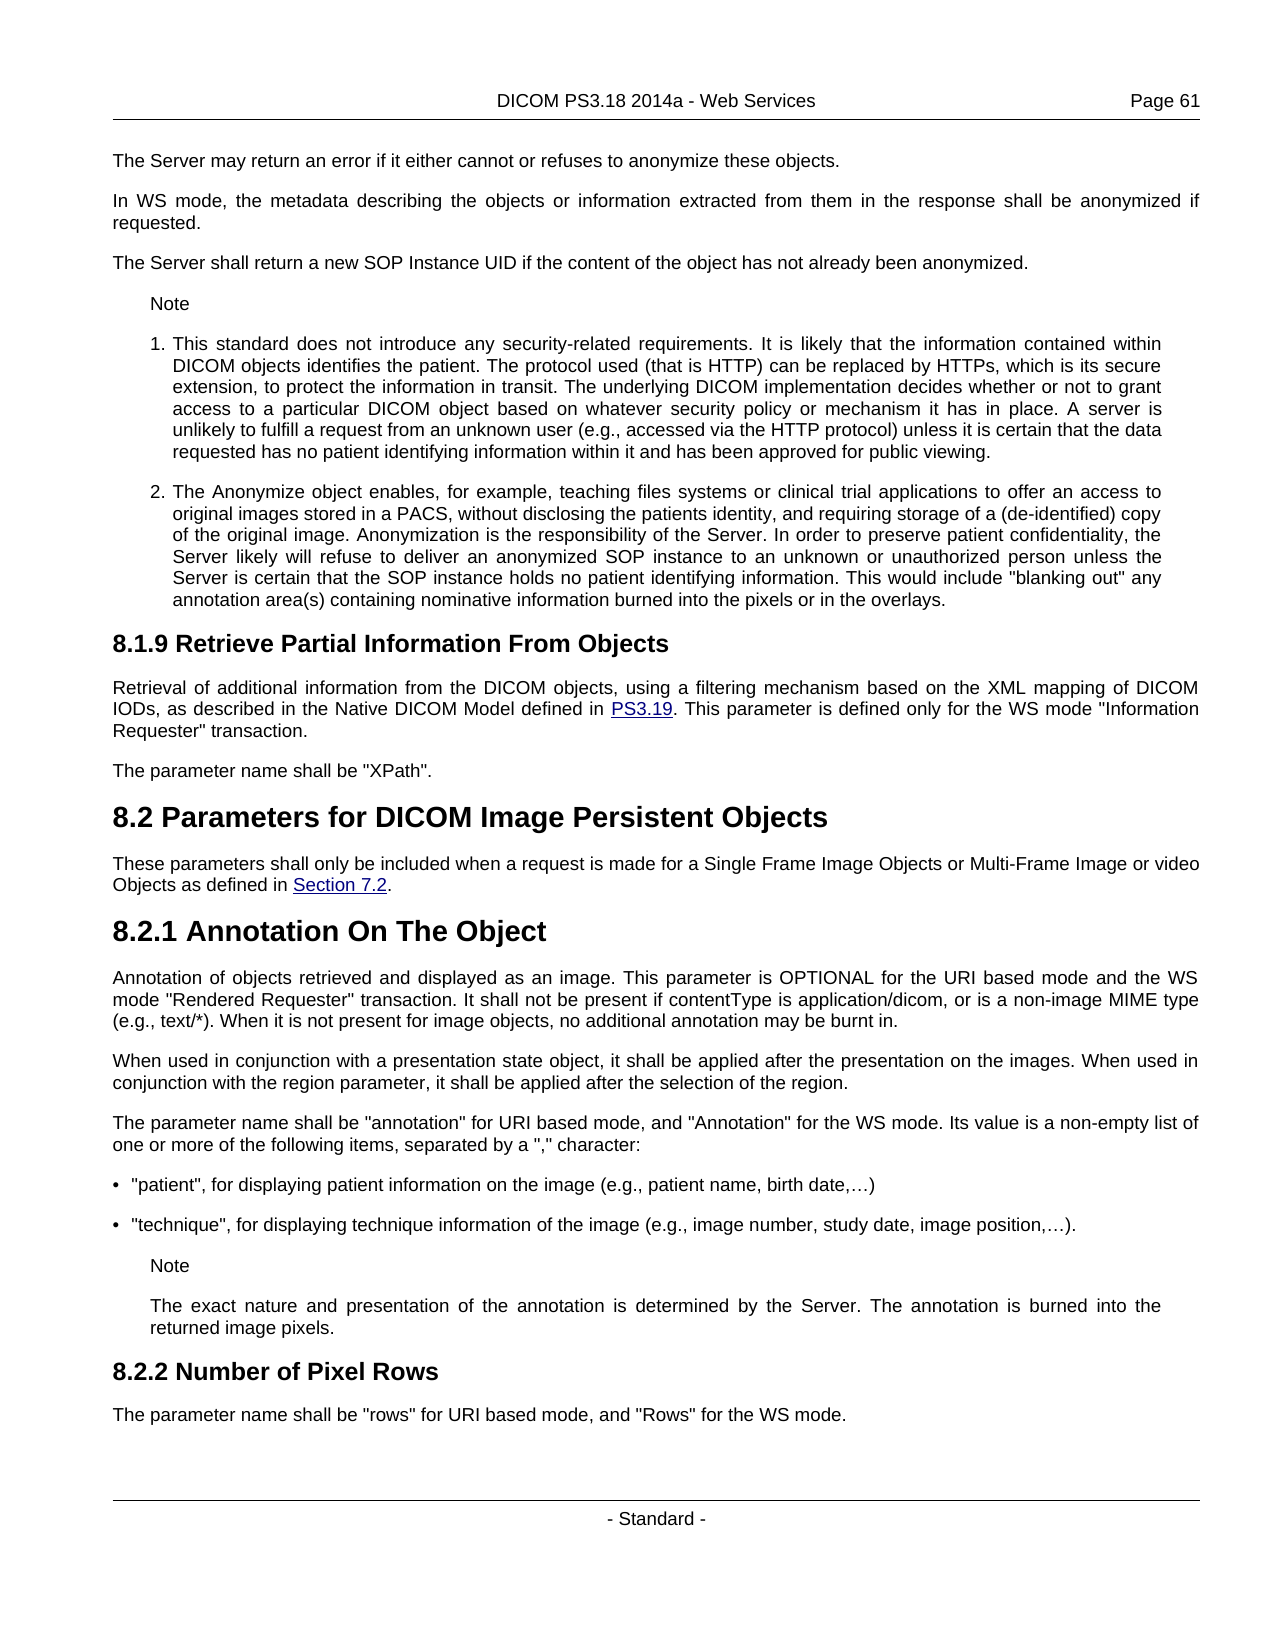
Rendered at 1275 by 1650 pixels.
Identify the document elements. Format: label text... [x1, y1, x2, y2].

text The parameter name shall be "rows" for URI based mode, and "Rows" for the WS mode. [112, 1404, 1200, 1426]
text The parameter name shall be "annotation" for URI based mode, and "Annotation" for the WS mode. Its value is a non-empty list of one or more of the following items, separated by a "," character: [112, 1112, 1200, 1155]
text These parameters shall only be included when a request is made for a Single Frame Image Objects or Multi-Frame Image or video Objects as defined in Section 7.2. [112, 853, 1200, 896]
text Note [150, 292, 1162, 314]
text 8.1.9 Retrieve Partial Information From Objects [112, 629, 1200, 658]
text The Server may return an error if it either cannot or refuses to anonymize these objects. [112, 150, 1200, 172]
list "patient", for displaying patient information on the image (e.g., patient name, birth date,…) [112, 1174, 1200, 1196]
text The Server shall return a new SOP Instance UID if the content of the object has not already been anonymized. [112, 252, 1200, 274]
text Annotation of objects retrieved and displayed as an image. This parameter is OPTIONAL for the URI based mode and the WS mode "Rendered Requester" transaction. It shall not be present if contentType is application/dicom, or is a non-image MIME type (e.g., text/*). When it is not present for image objects, no additional annotation may be burnt in. [112, 967, 1200, 1031]
text 8.2 Parameters for DICOM Image Persistent Objects [112, 800, 1200, 834]
text Retrieval of additional information from the DICOM objects, using a filtering mechanism based on the XML mapping of DICOM IODs, as described in the Native DICOM Model defined in PS3.19. This parameter is defined only for the WS mode "Information Requester" transaction. [112, 677, 1200, 741]
text 8.2.1 Annotation On The Object [112, 914, 1200, 948]
list The Anonymize object enables, for example, teaching files systems or clinical trial applications to offer an access to original images stored in a PACS, without disclosing the patients identity, and requiring storage of a (de-identified) copy of the original image. Anonymization is the responsibility of the Server. In order to preserve patient confidentiality, the Server likely will refuse to deliver an anonymized SOP instance to an unknown or unauthorized person unless the Server is certain that the SOP instance holds no patient identifying information. This would include "blanking out" any annotation area(s) containing nominative information burned into the pixels or in the overlays. [150, 481, 1162, 610]
list "technique", for displaying technique information of the image (e.g., image number, study date, image position,…). [112, 1214, 1200, 1236]
text The parameter name shall be "XPath". [112, 760, 1200, 782]
text Note [150, 1254, 1162, 1276]
text 8.2.2 Number of Pixel Rows [112, 1357, 1200, 1386]
text In WS mode, the metadata describing the objects or information extracted from them in the response shall be anonymized if requested. [112, 190, 1200, 233]
text When used in conjunction with a presentation state object, it shall be applied after the presentation on the images. When used in conjunction with the region parameter, it shall be applied after the selection of the region. [112, 1050, 1200, 1093]
text The exact nature and presentation of the annotation is determined by the Server. The annotation is burned into the returned image pixels. [150, 1295, 1162, 1338]
list This standard does not introduce any security-related requirements. It is likely that the information contained within DICOM objects identifies the patient. The protocol used (that is HTTP) can be replaced by HTTPs, which is its secure extension, to protect the information in transit. The underlying DICOM implementation decides whether or not to grant access to a particular DICOM object based on whatever security policy or mechanism it has in place. A server is unlikely to fulfill a request from an unknown user (e.g., accessed via the HTTP protocol) unless it is certain that the data requested has no patient identifying information within it and has been approved for public viewing. [150, 333, 1162, 462]
